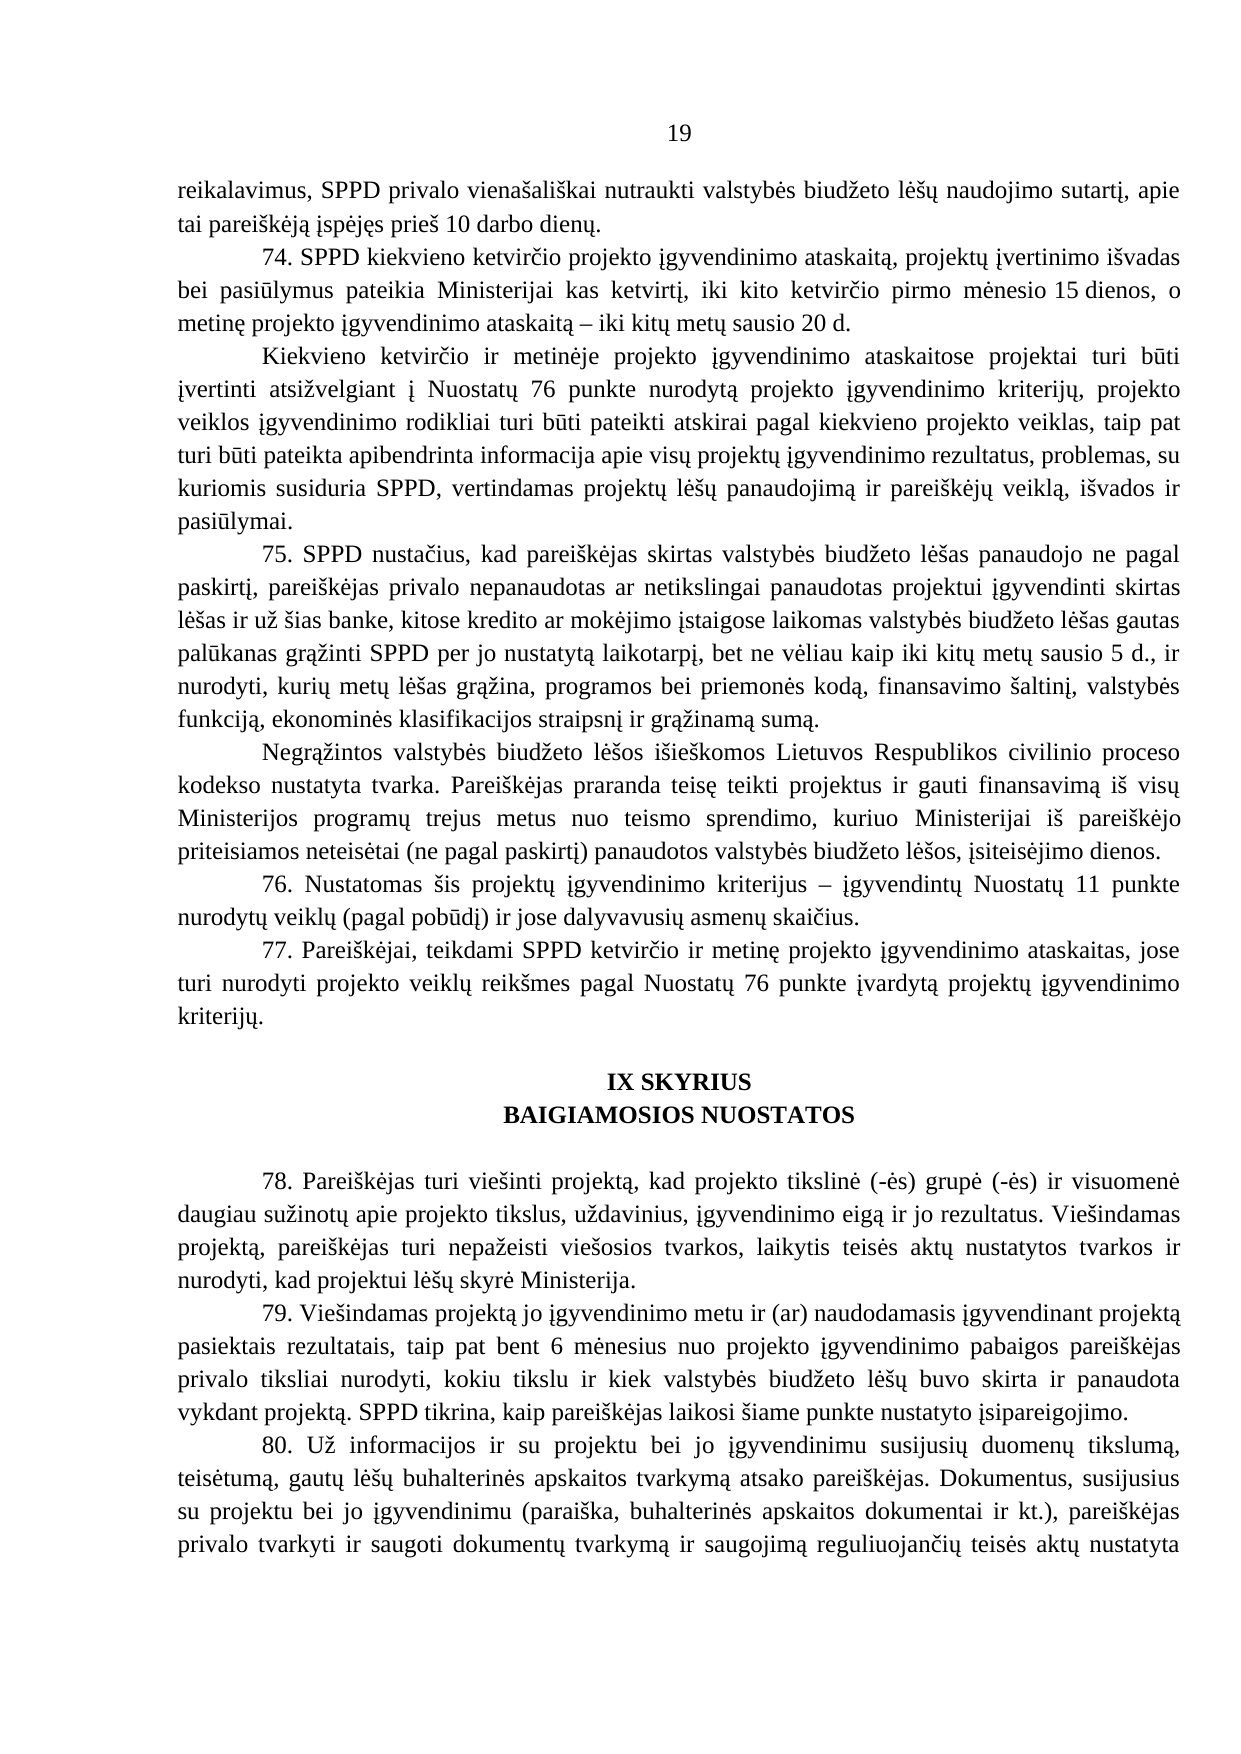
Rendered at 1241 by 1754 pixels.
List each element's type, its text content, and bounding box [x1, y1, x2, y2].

text 80. Už informacijos ir su projektu bei jo įgyvendinimu susijusių duomenų tikslumą, teisėtumą, gautų lėšų buhalterinės apskaitos tvarkymą atsako pareiškėjas. Dokumentus, susijusius su projektu bei jo įgyvendinimu (paraiška, buhalterinės apskaitos dokumentai ir kt.), pareiškėjas privalo tvarkyti ir saugoti dokumentų tvarkymą ir saugojimą reguliuojančių teisės aktų nustatyta [177, 1430, 1181, 1558]
text 75. SPPD nustačius, kad pareiškėjas skirtas valstybės biudžeto lėšas panaudojo ne pagal paskirtį, pareiškėjas privalo nepanaudotas ar netikslingai panaudotas projektui įgyvendinti skirtas lėšas ir už šias banke, kitose kredito ar mokėjimo įstaigose laikomas valstybės biudžeto lėšas gautas palūkanas grąžinti SPPD per jo nustatytą laikotarpį, bet ne vėliau kaip iki kitų metų sausio 5 d., ir nurodyti, kurių metų lėšas grąžina, programos bei priemonės kodą, finansavimo šaltinį, valstybės funkciją, ekonominės klasifikacijos straipsnį ir grąžinamą sumą. [177, 539, 1181, 733]
text IX SKYRIUS [177, 1067, 1181, 1096]
text reikalavimus, SPPD privalo vienašališkai nutraukti valstybės biudžeto lėšų naudojimo sutartį, apie tai pareiškėją įspėjęs prieš 10 darbo dienų. [177, 176, 1181, 237]
text 76. Nustatomas šis projektų įgyvendinimo kriterijus – įgyvendintų Nuostatų 11 punkte nurodytų veiklų (pagal pobūdį) ir jose dalyvavusių asmenų skaičius. [177, 869, 1181, 931]
text BAIGIAMOSIOS NUOSTATOS [177, 1100, 1181, 1129]
text 78. Pareiškėjas turi viešinti projektą, kad projekto tikslinė (-ės) grupė (-ės) ir visuomenė daugiau sužinotų apie projekto tikslus, uždavinius, įgyvendinimo eigą ir jo rezultatus. Viešindamas projektą, pareiškėjas turi nepažeisti viešosios tvarkos, laikytis teisės aktų nustatytos tvarkos ir nurodyti, kad projektui lėšų skyrė Ministerija. [177, 1166, 1181, 1294]
text 79. Viešindamas projektą jo įgyvendinimo metu ir (ar) naudodamasis įgyvendinant projektą pasiektais rezultatais, taip pat bent 6 mėnesius nuo projekto įgyvendinimo pabaigos pareiškėjas privalo tiksliai nurodyti, kokiu tikslu ir kiek valstybės biudžeto lėšų buvo skirta ir panaudota vykdant projektą. SPPD tikrina, kaip pareiškėjas laikosi šiame punkte nustatyto įsipareigojimo. [177, 1298, 1181, 1426]
text Kiekvieno ketvirčio ir metinėje projekto įgyvendinimo ataskaitose projektai turi būti įvertinti atsižvelgiant į Nuostatų 76 punkte nurodytą projekto įgyvendinimo kriterijų, projekto veiklos įgyvendinimo rodikliai turi būti pateikti atskirai pagal kiekvieno projekto veiklas, taip pat turi būti pateikta apibendrinta informacija apie visų projektų įgyvendinimo rezultatus, problemas, su kuriomis susiduria SPPD, vertindamas projektų lėšų panaudojimą ir pareiškėjų veiklą, išvados ir pasiūlymai. [177, 341, 1181, 534]
text 74. SPPD kiekvieno ketvirčio projekto įgyvendinimo ataskaitą, projektų įvertinimo išvadas bei pasiūlymus pateikia Ministerijai kas ketvirtį, iki kito ketvirčio pirmo mėnesio 15 dienos, o metinę projekto įgyvendinimo ataskaitą – iki kitų metų sausio 20 d. [177, 242, 1181, 336]
text 77. Pareiškėjai, teikdami SPPD ketvirčio ir metinę projekto įgyvendinimo ataskaitas, jose turi nurodyti projekto veiklų reikšmes pagal Nuostatų 76 punkte įvardytą projektų įgyvendinimo kriterijų. [177, 935, 1181, 1030]
text Negrąžintos valstybės biudžeto lėšos išieškomos Lietuvos Respublikos civilinio proceso kodekso nustatyta tvarka. Pareiškėjas praranda teisę teikti projektus ir gauti finansavimą iš visų Ministerijos programų trejus metus nuo teismo sprendimo, kuriuo Ministerijai iš pareiškėjo priteisiamos neteisėtai (ne pagal paskirtį) panaudotos valstybės biudžeto lėšos, įsiteisėjimo dienos. [177, 737, 1181, 865]
